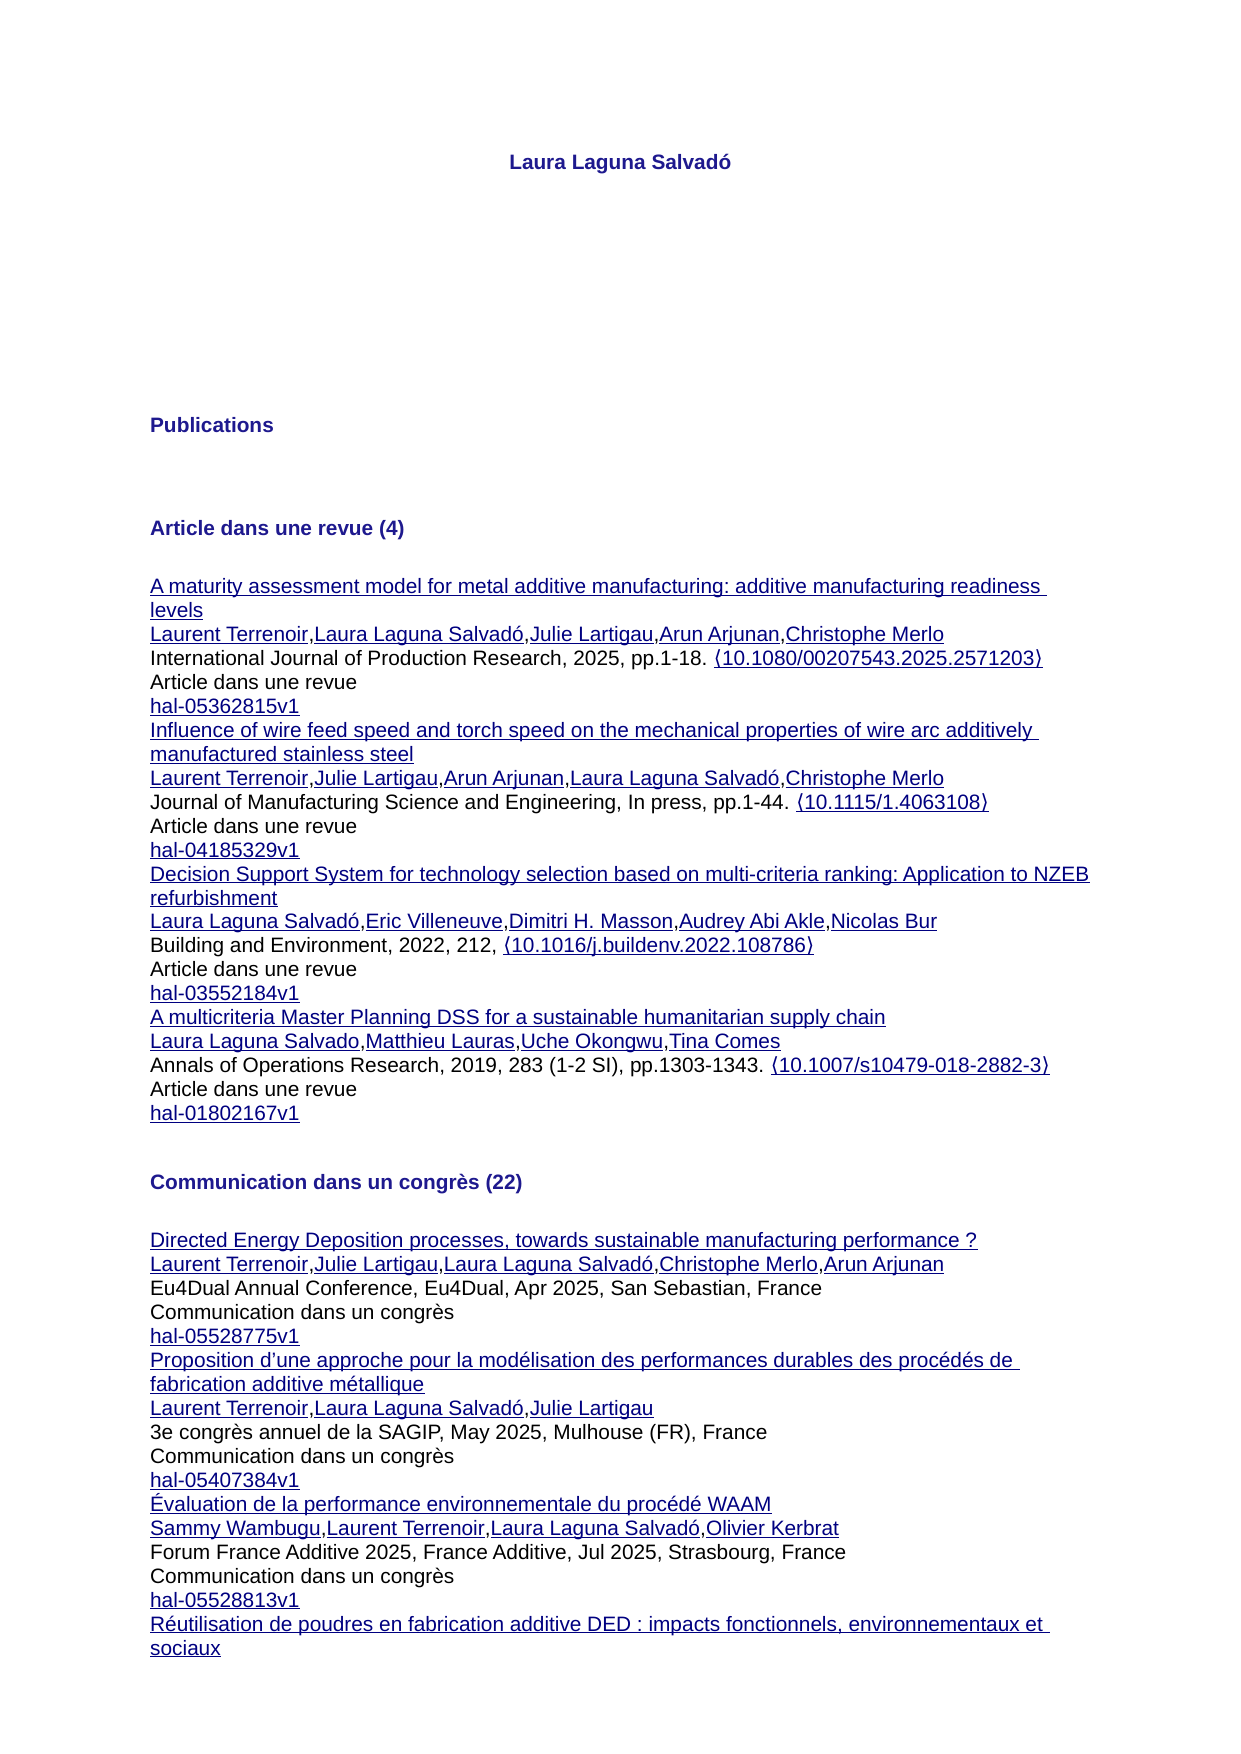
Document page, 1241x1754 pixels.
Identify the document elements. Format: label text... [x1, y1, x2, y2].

table_cell A multicriteria Master Planning DSS for a sustainable humanitarian supply chain Laura Laguna Salvado,Matthieu Lauras,Uche Okongwu,Tina Comes Annals of Operations Research, 2019, 283 (1-2 SI), pp.1303-1343. ⟨10.1007/s10479-018-2882-3⟩ Article dans une revue hal-01802167v1 [150, 1005, 1090, 1125]
table_cell Proposition d’une approche pour la modélisation des performances durables des procédés de fabrication additive métallique Laurent Terrenoir,Laura Laguna Salvadó,Julie Lartigau 3e congrès annuel de la SAGIP, May 2025, Mulhouse (FR), France Communication dans un congrès hal-05407384v1 [150, 1348, 1090, 1492]
table_cell Decision Support System for technology selection based on multi-criteria ranking: Application to NZEB [150, 861, 1090, 882]
table_header Directed Energy Deposition processes, towards sustainable manufacturing performance ? Laurent Terrenoir,Julie Lartigau,Laura Laguna Salvadó,Christophe Merlo,Arun Arjunan Eu4Dual Annual Conference, Eu4Dual, Apr 2025, San Sebastian, France Communication dans un congrès hal-05528775v1 [150, 1228, 1090, 1348]
subtitle Article dans une revue (4) [150, 516, 1090, 539]
subtitle Laura Laguna Salvadó [150, 150, 1090, 174]
subtitle Publications [150, 412, 1090, 436]
subtitle Communication dans un congrès (22) [150, 1170, 1090, 1194]
table_cell Réutilisation de poudres en fabrication additive DED : impacts fonctionnels, environnementaux et sociaux [150, 1611, 1090, 1659]
table_header A maturity assessment model for metal additive manufacturing: additive manufacturing readiness levels Laurent Terrenoir,Laura Laguna Salvadó,Julie Lartigau,Arun Arjunan,Christophe Merlo International Journal of Production Research, 2025, pp.1-18. ⟨10.1080/00207543.2025.2571203⟩ Article dans une revue hal-05362815v1 [150, 574, 1090, 718]
table_cell Influence of wire feed speed and torch speed on the mechanical properties of wire arc additively manufactured stainless steel Laurent Terrenoir,Julie Lartigau,Arun Arjunan,Laura Laguna Salvadó,Christophe Merlo Journal of Manufacturing Science and Engineering, In press, pp.1-44. ⟨10.1115/1.4063108⟩ Article dans une revue hal-04185329v1 [150, 718, 1090, 861]
table_cell Évaluation de la performance environnementale du procédé WAAM Sammy Wambugu,Laurent Terrenoir,Laura Laguna Salvadó,Olivier Kerbrat Forum France Additive 2025, France Additive, Jul 2025, Strasbourg, France Communication dans un congrès hal-05528813v1 [150, 1492, 1090, 1611]
table_cell refurbishment Laura Laguna Salvadó,Eric Villeneuve,Dimitri H. Masson,Audrey Abi Akle,Nicolas Bur Building and Environment, 2022, 212, ⟨10.1016/j.buildenv.2022.108786⟩ Article dans une revue hal-03552184v1 [150, 883, 1090, 1005]
